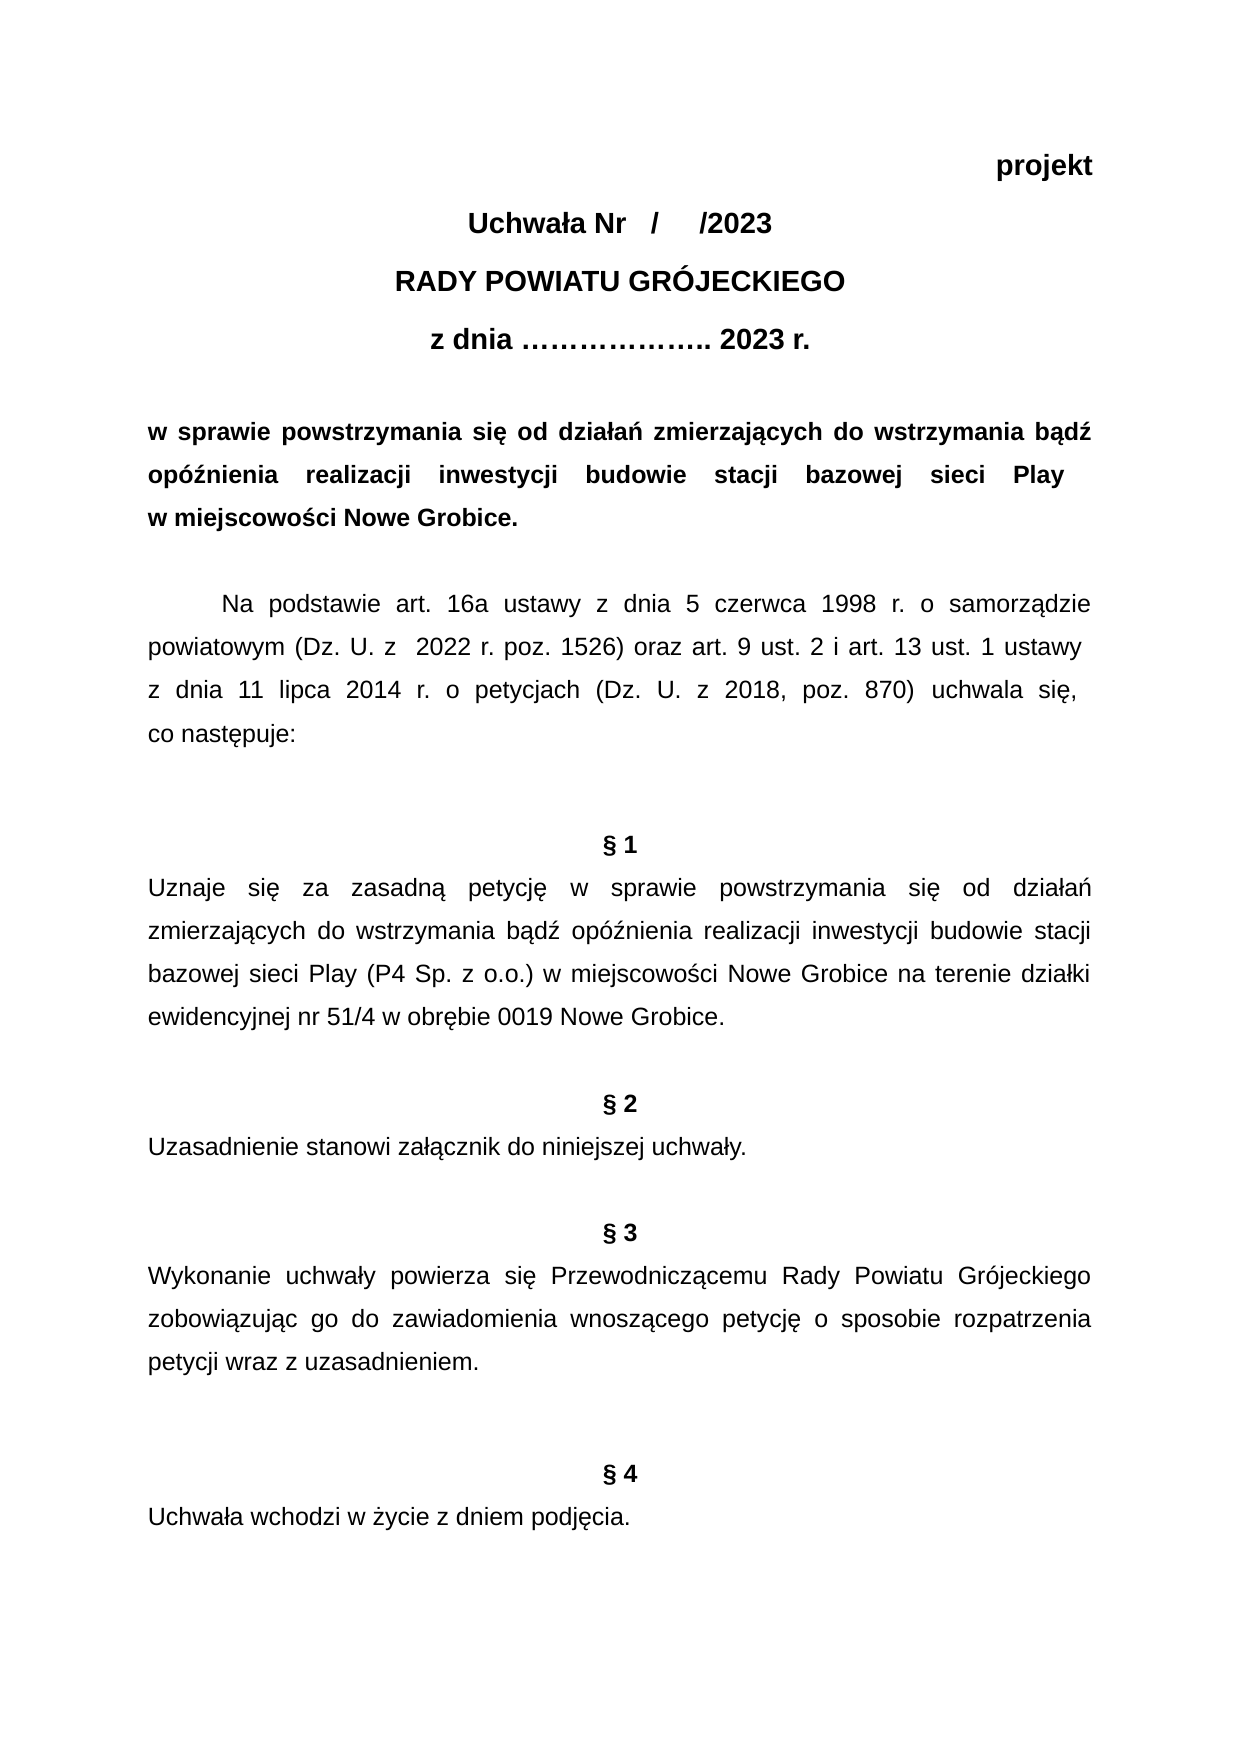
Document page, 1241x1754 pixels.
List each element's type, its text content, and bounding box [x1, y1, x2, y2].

text § 2 [148, 1045, 1093, 1117]
text § 4 [148, 1415, 1093, 1487]
text Wykonanie uchwały powierza się Przewodniczącemu Rady Powiatu Grójeckiego zobowiązując go do zawiadomienia wnoszącego petycję o sposobie rozpatrzenia petycji wraz z uzasadnieniem. [148, 1261, 1093, 1376]
text RADY POWIATU GRÓJECKIEGO [148, 264, 1093, 297]
text Uznaje się za zasadną petycję w sprawie powstrzymania się od działań zmierzających do wstrzymania bądź opóźnienia realizacji inwestycji budowie stacji bazowej sieci Play (P4 Sp. z o.o.) w miejscowości Nowe Grobice na terenie działki ewidencyjnej nr 51/4 w obrębie 0019 Nowe Grobice. [148, 873, 1093, 1031]
text Uzasadnienie stanowi załącznik do niniejszej uchwały. [148, 1132, 1093, 1160]
text w sprawie powstrzymania się od działań zmierzających do wstrzymania bądź opóźnienia realizacji inwestycji budowie stacji bazowej sieci Play w miejscowości Nowe Grobice. [148, 417, 1093, 532]
text Uchwała Nr / /2023 [148, 206, 1093, 239]
text z dnia ……………….. 2023 r. [148, 322, 1093, 356]
text § 1 [148, 787, 1093, 858]
text projekt [148, 148, 1093, 181]
text Na podstawie art. 16a ustawy z dnia 5 czerwca 1998 r. o samorządzie powiatowym (Dz. U. z 2022 r. poz. 1526) oraz art. 9 ust. 2 i art. 13 ust. 1 ustawy z dnia 11 lipca 2014 r. o petycjach (Dz. U. z 2018, poz. 870) uchwala się, co następuje: [148, 589, 1093, 747]
text Uchwała wchodzi w życie z dniem podjęcia. [148, 1502, 1093, 1530]
text § 3 [148, 1218, 1093, 1247]
